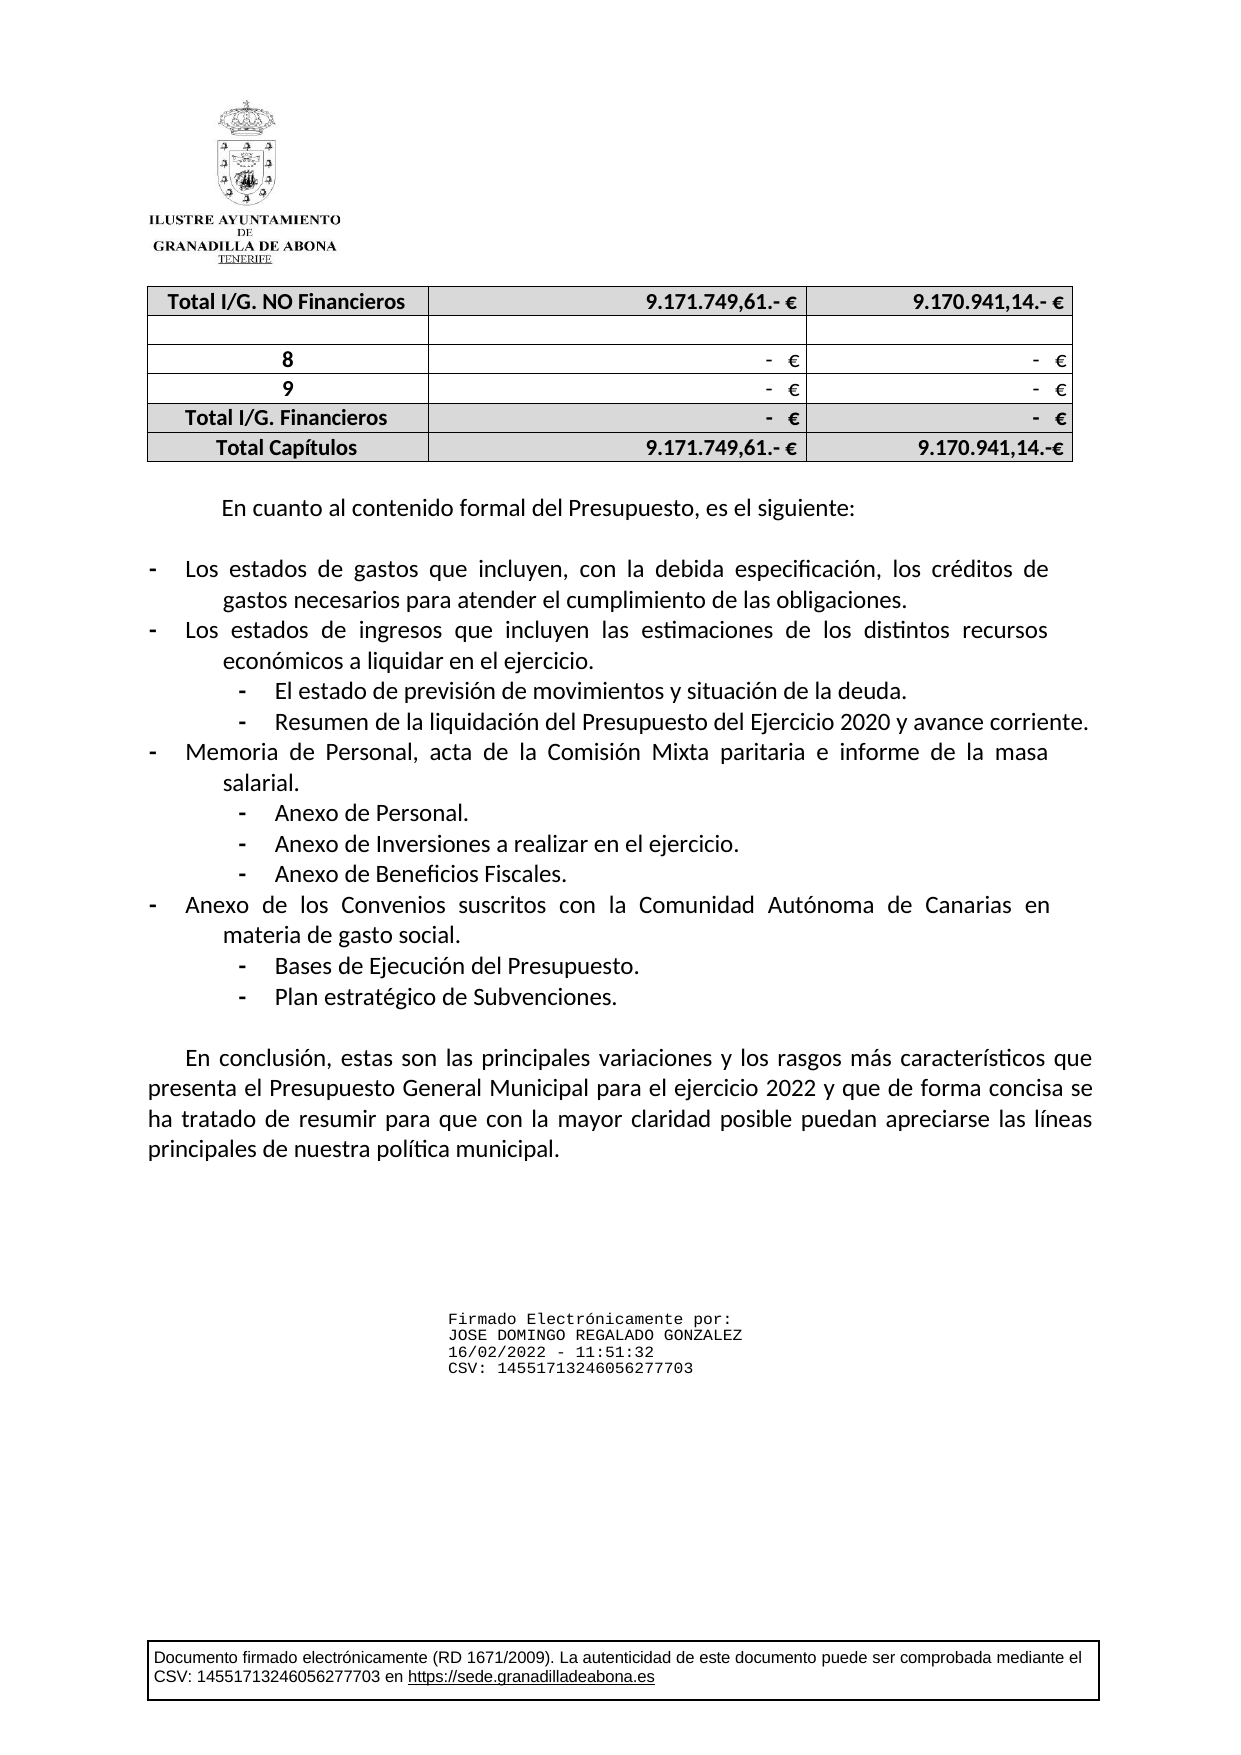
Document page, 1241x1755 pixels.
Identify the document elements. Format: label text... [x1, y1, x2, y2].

list Bases de Ejecución del Presupuesto. [238, 950, 1113, 981]
table_cell - € [807, 374, 1072, 402]
list Anexo de Personal. [238, 798, 1113, 828]
list El estado de previsión de movimientos y situación de la deuda. [238, 676, 1113, 706]
table_cell - € [807, 404, 1072, 432]
list Resumen de la liquidación del Presupuesto del Ejercicio 2020 y avance corriente. [238, 706, 1113, 737]
table_cell 9.171.749,61.- € [429, 433, 806, 461]
table_header 9.170.941,14.- € [807, 287, 1072, 315]
table_cell 9.170.941,14.-€ [807, 433, 1072, 461]
list Plan estratégico de Subvenciones. [238, 981, 1113, 1011]
table_cell Total Capítulos [148, 433, 428, 461]
text En cuanto al contenido formal del Presupuesto, es el siguiente: [221, 492, 1113, 523]
table_cell 8 [148, 345, 428, 373]
text CSV: 14551713246056277703 [448, 1361, 1113, 1378]
table_cell [429, 316, 806, 344]
text Firmado Electrónicamente por: JOSE DOMINGO REGALADO GONZALEZ 16/02/2022 - 11:51:32 [448, 1311, 771, 1361]
table_header Total I/G. NO Financieros [148, 287, 428, 315]
list Anexo de Inversiones a realizar en el ejercicio. [238, 828, 1113, 859]
table_cell - € [807, 345, 1072, 373]
table_header 9.171.749,61.- € [429, 287, 806, 315]
table_cell Total I/G. Financieros [148, 404, 428, 432]
list Los estados de ingresos que incluyen las estimaciones de los distintos recursos económicos a liquidar en el ejercicio. [149, 614, 1093, 676]
table_cell - € [429, 404, 806, 432]
list Los estados de gastos que incluyen, con la debida especificación, los créditos de gastos necesarios para atender el cumplimiento de las obligaciones. [149, 553, 1093, 614]
table_cell [148, 316, 428, 344]
list Anexo de Beneficios Fiscales. [238, 859, 1113, 889]
table_cell - € [429, 374, 806, 402]
list Memoria de Personal, acta de la Comisión Mixta paritaria e informe de la masa salarial. [149, 737, 1093, 798]
table_cell 9 [148, 374, 428, 402]
text En conclusión, estas son las principales variaciones y los rasgos más característicos que presenta el Presupuesto General Municipal para el ejercicio 2022 y que de forma concisa se ha tratado de resumir para que con la mayor claridad posible puedan apreciarse las líneas principales de nuestra política municipal. [148, 1042, 1093, 1164]
table_cell - € [429, 345, 806, 373]
list Anexo de los Convenios suscritos con la Comunidad Autónoma de Canarias en materia de gasto social. [149, 889, 1093, 950]
table_cell [807, 316, 1072, 344]
